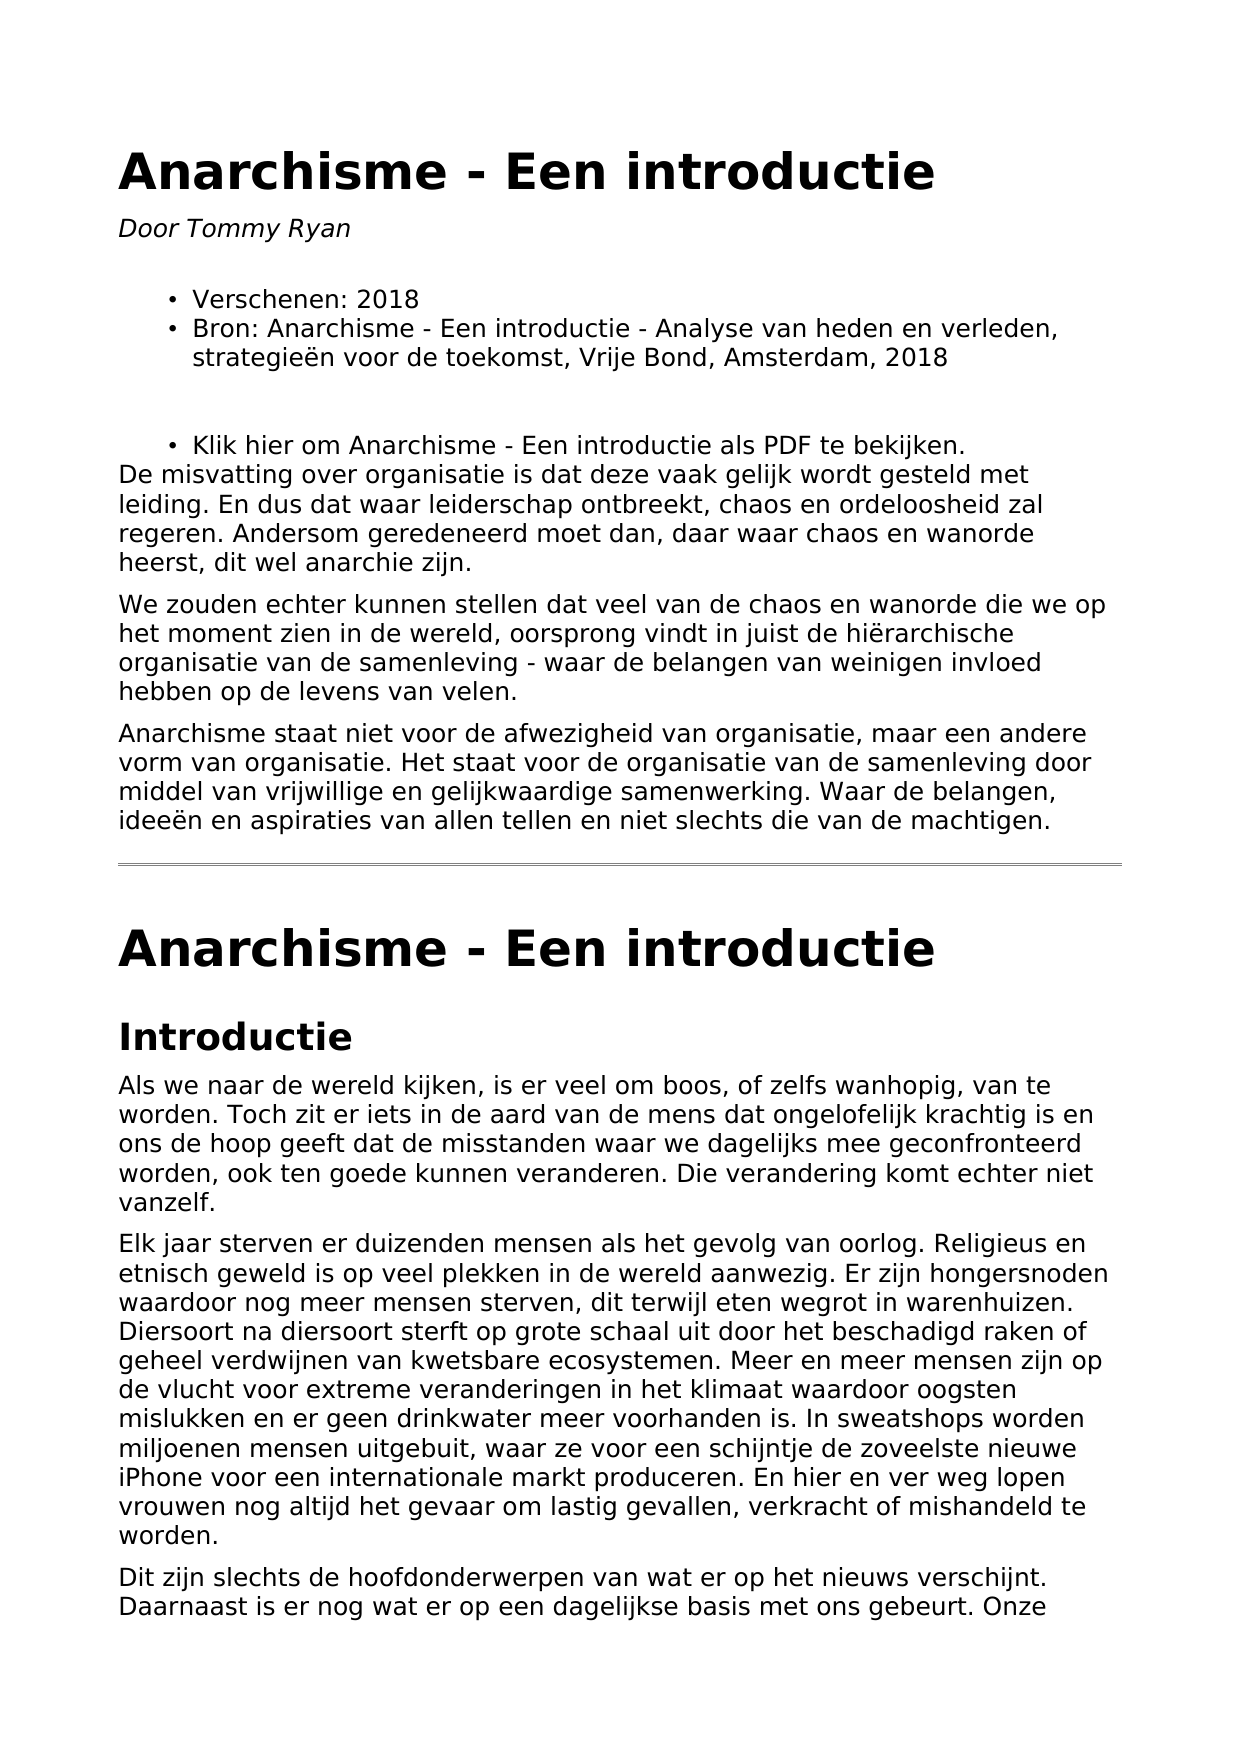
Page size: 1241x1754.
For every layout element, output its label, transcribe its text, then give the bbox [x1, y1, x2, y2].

text Door Tommy Ryan [118, 214, 1122, 243]
text De misvatting over organisatie is dat deze vaak gelijk wordt gesteld met leiding. En dus dat waar leiderschap ontbreekt, chaos en ordeloosheid zal regeren. Andersom geredeneerd moet dan, daar waar chaos en wanorde heerst, dit wel anarchie zijn. [118, 461, 1122, 577]
subtitle Anarchisme - Een introductie [118, 919, 1122, 978]
list Bron: Anarchisme - Een introductie - Analyse van heden en verleden, strategieën voor de toekomst, Vrije Bond, Amsterdam, 2018 [177, 314, 1122, 372]
subtitle Introductie [118, 1015, 1122, 1059]
text Anarchisme staat niet voor de afwezigheid van organisatie, maar een andere vorm van organisatie. Het staat voor de organisatie van de samenleving door middel van vrijwillige en gelijkwaardige samenwerking. Waar de belangen, ideeën en aspiraties van allen tellen en niet slechts die van de machtigen. [118, 719, 1122, 836]
list Klik hier om Anarchisme - Een introductie als PDF te bekijken. [177, 431, 1122, 461]
subtitle Anarchisme - Een introductie [118, 143, 1122, 201]
text We zouden echter kunnen stellen dat veel van de chaos en wanorde die we op het moment zien in de wereld, oorsprong vindt in juist de hiërarchische organisatie van de samenleving - waar de belangen van weinigen invloed hebben op de levens van velen. [118, 590, 1122, 706]
text Dit zijn slechts de hoofdonderwerpen van wat er op het nieuws verschijnt. Daarnaast is er nog wat er op een dagelijkse basis met ons gebeurt. Onze [118, 1563, 1122, 1621]
text Elk jaar sterven er duizenden mensen als het gevolg van oorlog. Religieus en etnisch geweld is op veel plekken in de wereld aanwezig. Er zijn hongersnoden waardoor nog meer mensen sterven, dit terwijl eten wegrot in warenhuizen. Diersoort na diersoort sterft op grote schaal uit door het beschadigd raken of geheel verdwijnen van kwetsbare ecosystemen. Meer en meer mensen zijn op de vlucht voor extreme veranderingen in het klimaat waardoor oogsten mislukken en er geen drinkwater meer voorhanden is. In sweatshops worden miljoenen mensen uitgebuit, waar ze voor een schijntje de zoveelste nieuwe iPhone voor een internationale markt produceren. En hier en ver weg lopen vrouwen nog altijd het gevaar om lastig gevallen, verkracht of mishandeld te worden. [118, 1230, 1122, 1551]
list Verschenen: 2018 [177, 285, 1122, 314]
text Als we naar de wereld kijken, is er veel om boos, of zelfs wanhopig, van te worden. Toch zit er iets in de aard van de mens dat ongelofelijk krachtig is en ons de hoop geeft dat de misstanden waar we dagelijks mee geconfronteerd worden, ook ten goede kunnen veranderen. Die verandering komt echter niet vanzelf. [118, 1071, 1122, 1217]
